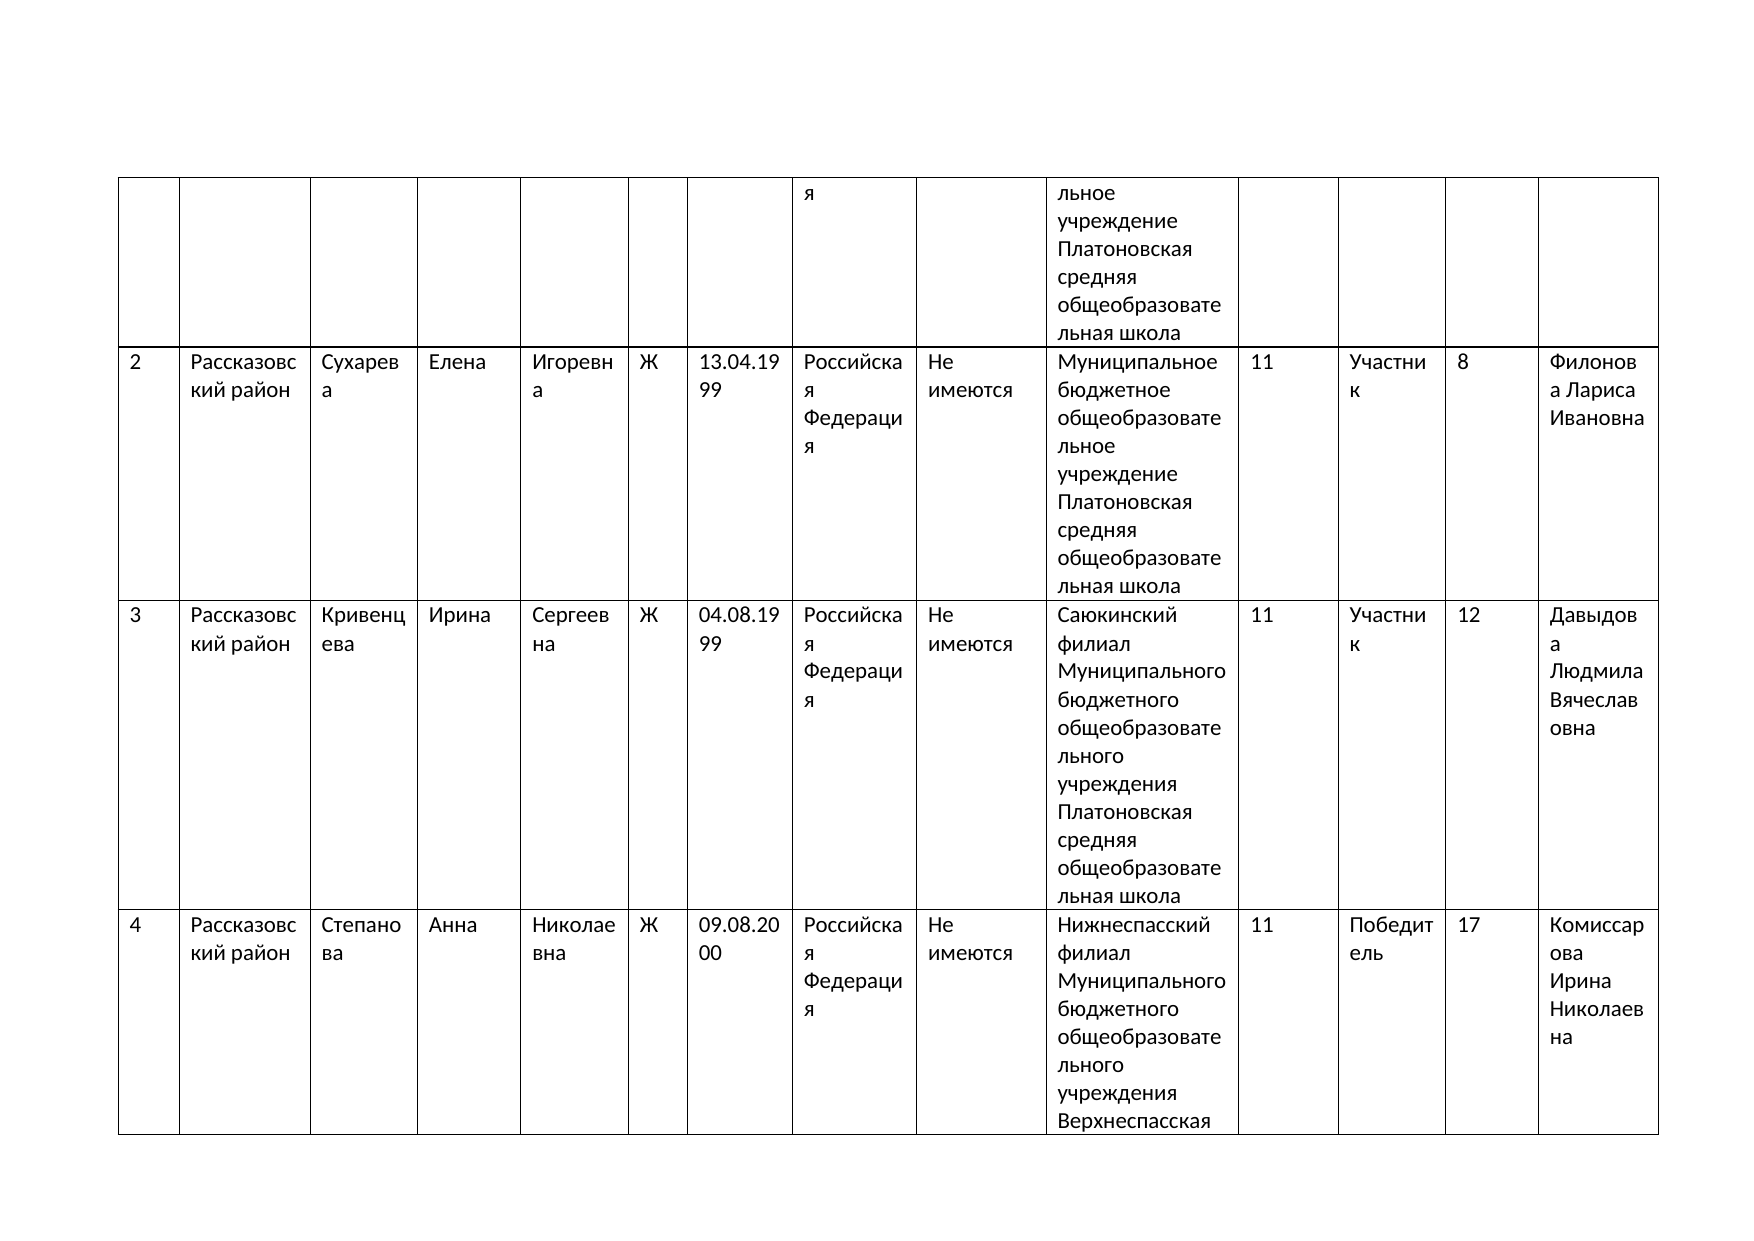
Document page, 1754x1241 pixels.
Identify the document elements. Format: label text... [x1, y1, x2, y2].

table_cell 4 [119, 910, 179, 1134]
table_cell Комиссарова Ирина Николаевна [1539, 910, 1658, 1134]
table_cell 8 [1446, 348, 1538, 599]
table_cell Ирина [418, 601, 520, 909]
table_cell Ж [629, 601, 687, 909]
table_cell 17 [1446, 910, 1538, 1134]
table_cell Елена [418, 348, 520, 599]
table_cell [311, 178, 417, 346]
table_cell Кривенцева [311, 601, 417, 909]
table_cell [180, 178, 310, 346]
table_cell я [793, 178, 916, 346]
table_cell Российская Федерация [793, 910, 916, 1134]
table_cell 11 [1239, 910, 1338, 1134]
table_cell Ж [629, 910, 687, 1134]
table_cell Сухарева [311, 348, 417, 599]
table_cell Рассказовский район [180, 348, 310, 599]
table_cell [1446, 178, 1538, 346]
table_cell Рассказовский район [180, 910, 310, 1134]
table_cell Николаевна [521, 910, 628, 1134]
table_cell Ж [629, 348, 687, 599]
table_cell Степанова [311, 910, 417, 1134]
table_cell [688, 178, 792, 346]
table_cell Участник [1339, 601, 1445, 909]
table_cell Российская Федерация [793, 601, 916, 909]
table_cell Сергеевна [521, 601, 628, 909]
table_cell Муниципальное бюджетное общеобразовательное учреждение Платоновская средняя общеобразовательная школа [1047, 348, 1238, 599]
table_cell 11 [1239, 348, 1338, 599]
table_cell [521, 178, 628, 346]
table_cell Победитель [1339, 910, 1445, 1134]
table_cell Российская Федерация [793, 348, 916, 599]
table_cell Не имеются [917, 601, 1046, 909]
table_cell Анна [418, 910, 520, 1134]
table_cell 2 [119, 348, 179, 599]
table_cell [418, 178, 520, 346]
table_cell Давыдова Людмила Вячеславовна [1539, 601, 1658, 909]
table_cell 04.08.1999 [688, 601, 792, 909]
table_cell Не имеются [917, 348, 1046, 599]
table_cell [629, 178, 687, 346]
table_cell 13.04.1999 [688, 348, 792, 599]
table_cell 11 [1239, 601, 1338, 909]
table_cell льное учреждение Платоновская средняя общеобразовательная школа [1047, 178, 1238, 346]
table_cell 09.08.2000 [688, 910, 792, 1134]
table_cell 3 [119, 601, 179, 909]
table_cell [1539, 178, 1658, 346]
table_cell [1339, 178, 1445, 346]
table_cell Игоревна [521, 348, 628, 599]
table_cell Не имеются [917, 910, 1046, 1134]
table_cell Рассказовский район [180, 601, 310, 909]
table_cell Участник [1339, 348, 1445, 599]
table_cell Нижнеспасский филиал Муниципального бюджетного общеобразовательного учреждения Верхнеспасская [1047, 910, 1238, 1134]
table_cell [1239, 178, 1338, 346]
table_cell 12 [1446, 601, 1538, 909]
table_cell Саюкинский филиал Муниципального бюджетного общеобразовательного учреждения Платоновская средняя общеобразовательная школа [1047, 601, 1238, 909]
table_cell [119, 178, 179, 346]
table_cell [917, 178, 1046, 346]
table_cell Филонова Лариса Ивановна [1539, 348, 1658, 599]
